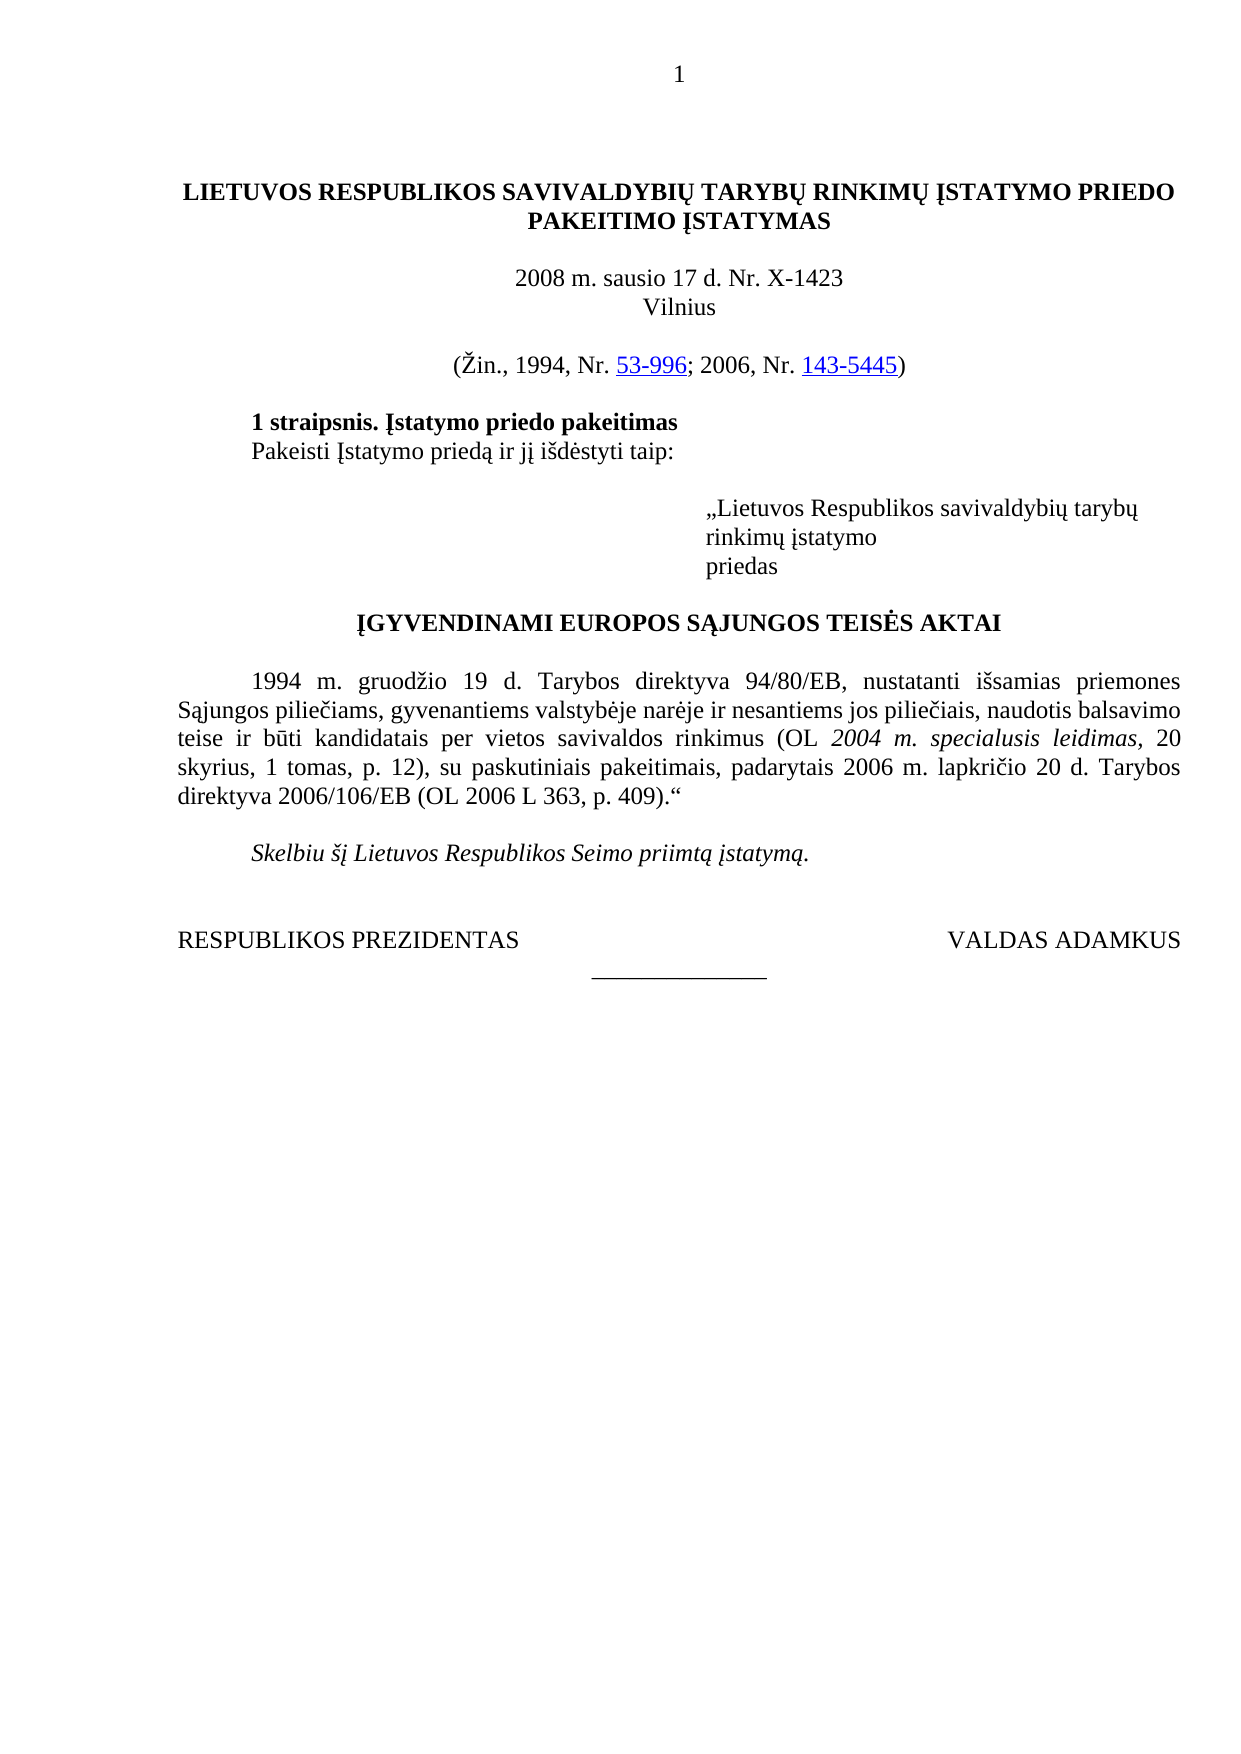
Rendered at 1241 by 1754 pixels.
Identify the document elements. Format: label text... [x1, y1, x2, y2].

text (Žin., 1994, Nr. 53-996; 2006, Nr. 143-5445) [177, 350, 1181, 378]
text ĮGYVENDINAMI EUROPOS SĄJUNGOS TEISĖS AKTAI [177, 608, 1181, 637]
text 1994 m. gruodžio 19 d. Tarybos direktyva 94/80/EB, nustatanti išsamias priemones Sąjungos piliečiams, gyvenantiems valstybėje narėje ir nesantiems jos piliečiais, naudotis balsavimo teise ir būti kandidatais per vietos savivaldos rinkimus (OL 2004 m. specialusis leidimas, 20 skyrius, 1 tomas, p. 12), su paskutiniais pakeitimais, padarytais 2006 m. lapkričio 20 d. Tarybos direktyva 2006/106/EB (OL 2006 L 363, p. 409).“ [177, 666, 1181, 810]
text Skelbiu šį Lietuvos Respublikos Seimo priimtą įstatymą. [177, 838, 1181, 867]
text priedas [706, 551, 1181, 580]
text LIETUVOS RESPUBLIKOS SAVIVALDYBIŲ TARYBŲ RINKIMŲ ĮSTATYMO PRIEDO PAKEITIMO ĮSTATYMAS [177, 177, 1181, 235]
text Pakeisti Įstatymo priedą ir jį išdėstyti taip: [177, 436, 1181, 465]
text RESPUBLIKOS PREZIDENTAS VALDAS ADAMKUS [177, 925, 1181, 953]
text 1 straipsnis. Įstatymo priedo pakeitimas [177, 407, 1181, 436]
text 2008 m. sausio 17 d. Nr. X-1423 [177, 263, 1181, 292]
text „Lietuvos Respublikos savivaldybių tarybų rinkimų įstatymo [706, 493, 1181, 551]
text ______________ [177, 953, 1181, 982]
text Vilnius [177, 292, 1181, 321]
